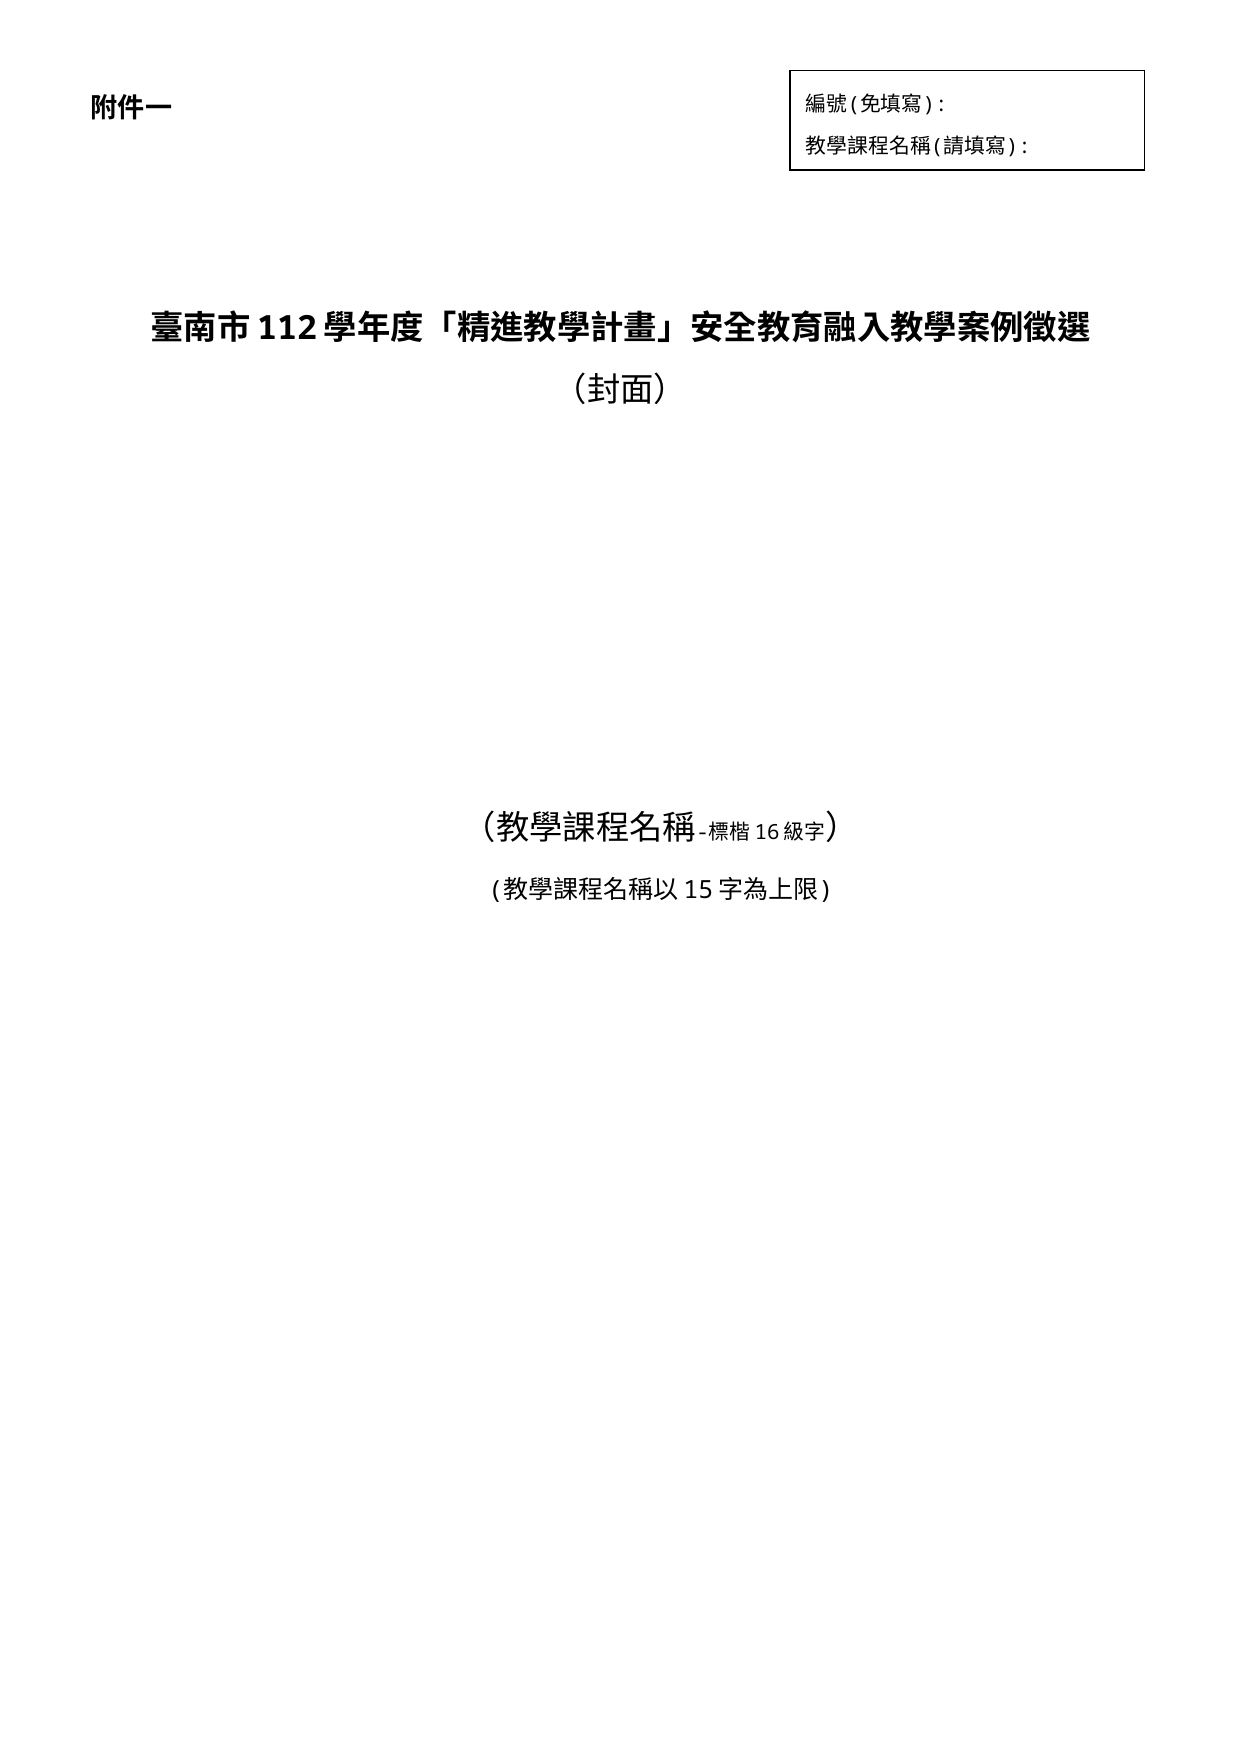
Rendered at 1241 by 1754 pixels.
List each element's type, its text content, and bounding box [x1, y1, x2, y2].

text 臺南市112學年度「精進教學計畫」安全教育融入教學案例徵選 [75, 283, 1165, 346]
text （教學課程名稱-標楷16級字） [156, 783, 1165, 846]
text 附件一 [71, 84, 191, 126]
text 編號(免填寫): [806, 78, 1129, 120]
text （封面） [75, 346, 1165, 408]
text 教學課程名稱(請填寫): [806, 120, 1129, 162]
text (教學課程名稱以15字為上限) [156, 846, 1165, 908]
